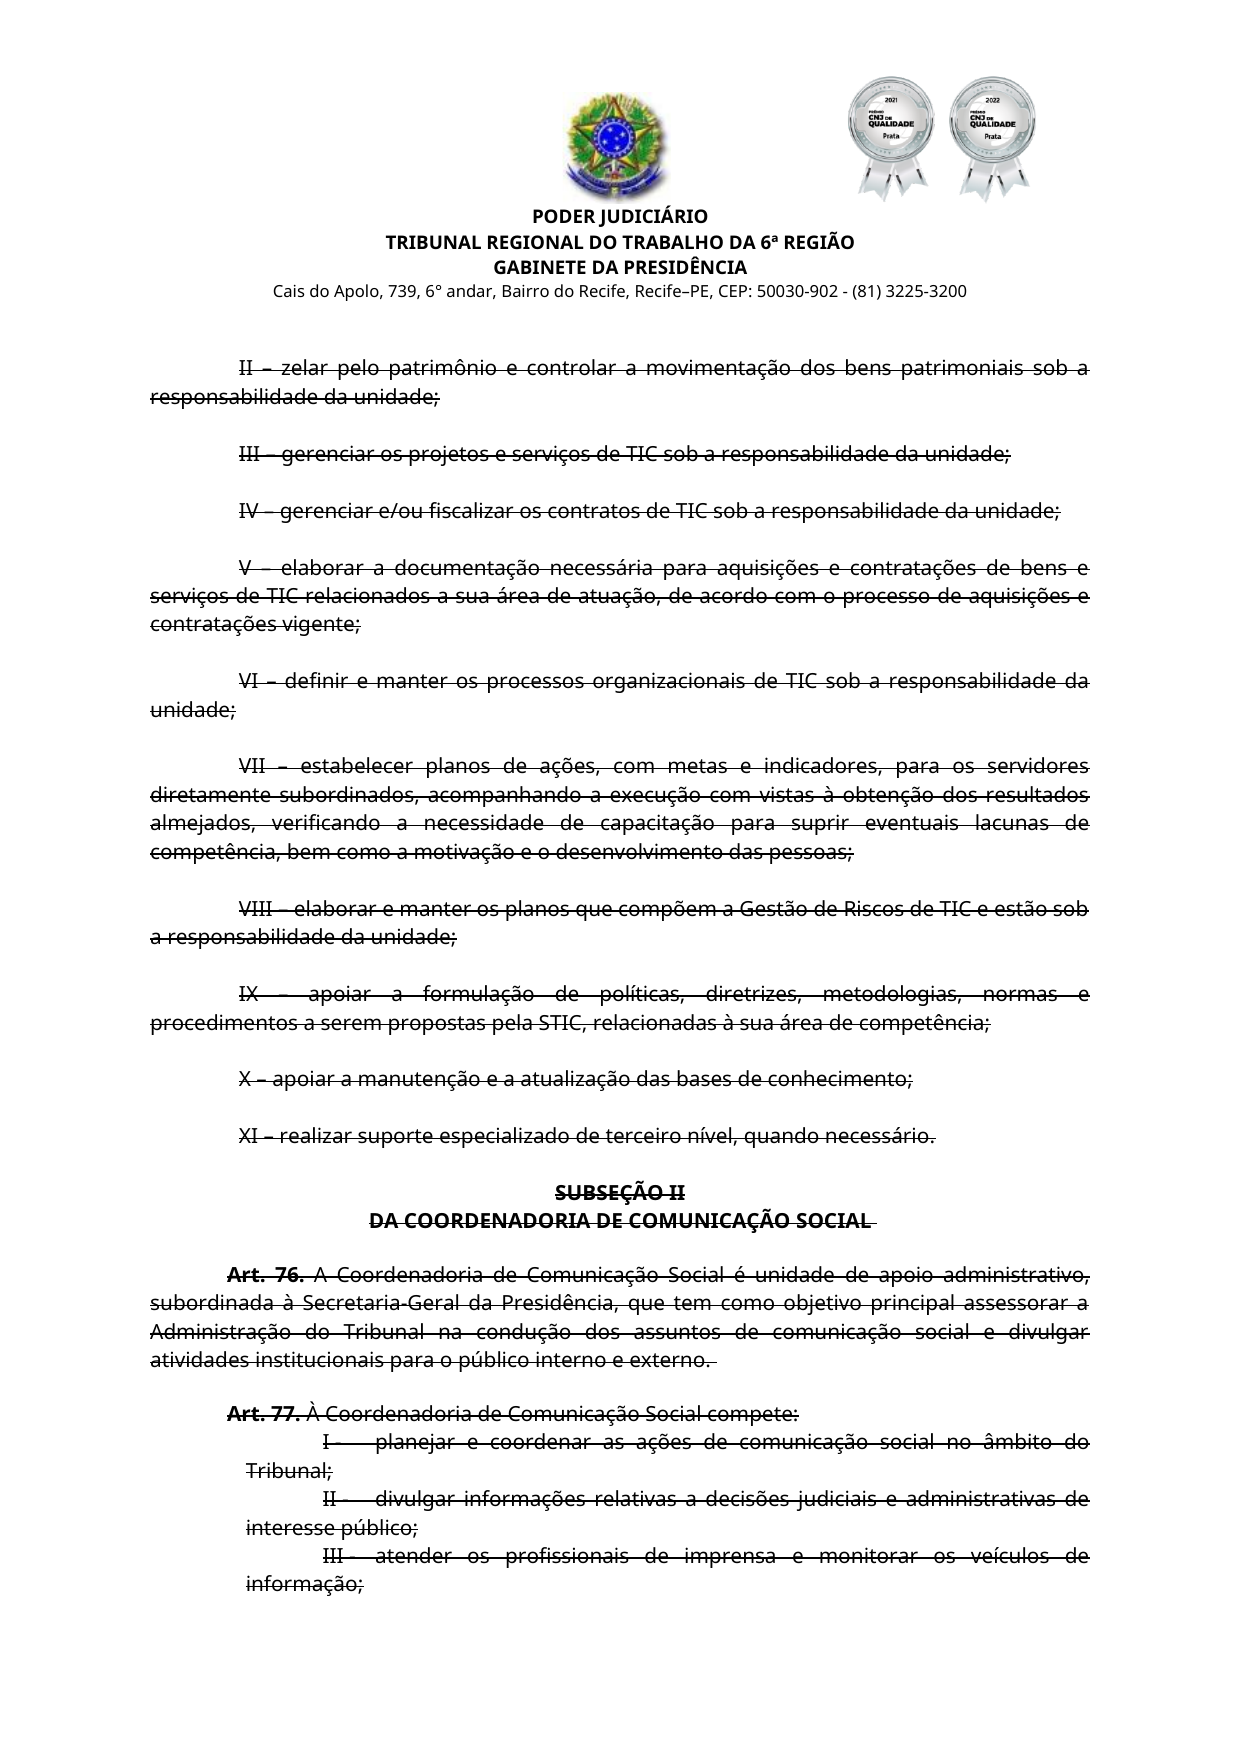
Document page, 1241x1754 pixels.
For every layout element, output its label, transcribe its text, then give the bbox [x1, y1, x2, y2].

text Art. 76. A Coordenadoria de Comunicação Social é unidade de apoio administrativo, subordinada à Secretaria-Geral da Presidência, que tem como objetivo principal assessorar a Administração do Tribunal na condução dos assuntos de comunicação social e divulgar atividades institucionais para o público interno e externo. [150, 1335, 1090, 1374]
text IX – apoiar a formulação de políticas, diretrizes, metodologias, normas e procedimentos a serem propostas pela STIC, relacionadas à sua área de competência; [150, 979, 1090, 1036]
picture [562, 92, 671, 204]
list planejar e coordenar as ações de comunicação social no âmbito do Tribunal; [246, 1427, 1090, 1484]
picture [828, 75, 1037, 204]
text Art. 77. À Coordenadoria de Comunicação Social compete: [150, 1399, 1090, 1427]
text VII – estabelecer planos de ações, com metas e indicadores, para os servidores diretamente subordinados, acompanhando a execução com vistas à obtenção dos resultados almejados, verificando a necessidade de capacitação para suprir eventuais lacunas de competência, bem como a motivação e o desenvolvimento das pessoas; [150, 826, 1090, 865]
text X – apoiar a manutenção e a atualização das bases de conhecimento; [150, 1064, 1079, 1093]
text SUBSEÇÃO II [150, 1178, 1090, 1207]
text III – gerenciar os projetos e serviços de TIC sob a responsabilidade da unidade; [150, 439, 1090, 467]
text V – elaborar a documentação necessária para aquisições e contratações de bens e serviços de TIC relacionados a sua área de atuação, de acordo com o processo de aquisições e contratações vigente; [150, 599, 1090, 638]
list atender os profissionais de imprensa e monitorar os veículos de informação; [246, 1541, 1090, 1598]
text II – zelar pelo patrimônio e controlar a movimentação dos bens patrimoniais sob a responsabilidade da unidade; [150, 353, 1090, 410]
text XI – realizar suporte especializado de terceiro nível, quando necessário. [150, 1121, 1090, 1150]
text VII – estabelecer planos de ações, com metas e indicadores, para os servidores diretamente subordinados, acompanhando a execução com vistas à obtenção dos resultados almejados, verificando a necessidade de capacitação para suprir eventuais lacunas de competência, bem como a motivação e o desenvolvimento das pessoas; [150, 798, 1090, 825]
text V – elaborar a documentação necessária para aquisições e contratações de bens e serviços de TIC relacionados a sua área de atuação, de acordo com o processo de aquisições e contratações vigente; [150, 553, 1090, 597]
text VIII – elaborar e manter os planos que compõem a Gestão de Riscos de TIC e estão sob a responsabilidade da unidade; [150, 894, 1090, 951]
text VI – definir e manter os processos organizacionais de TIC sob a responsabilidade da unidade; [150, 666, 1090, 723]
text Art. 76. A Coordenadoria de Comunicação Social é unidade de apoio administrativo, subordinada à Secretaria-Geral da Presidência, que tem como objetivo principal assessorar a Administração do Tribunal na condução dos assuntos de comunicação social e divulgar atividades institucionais para o público interno e externo. [150, 1260, 1090, 1333]
text DA COORDENADORIA DE COMUNICAÇÃO SOCIAL [150, 1207, 1090, 1235]
text IV – gerenciar e/ou fiscalizar os contratos de TIC sob a responsabilidade da unidade; [150, 496, 1090, 524]
text VII – estabelecer planos de ações, com metas e indicadores, para os servidores diretamente subordinados, acompanhando a execução com vistas à obtenção dos resultados almejados, verificando a necessidade de capacitação para suprir eventuais lacunas de competência, bem como a motivação e o desenvolvimento das pessoas; [150, 752, 1090, 796]
list divulgar informações relativas a decisões judiciais e administrativas de interesse público; [246, 1484, 1090, 1541]
picture [1185, 1655, 1201, 1684]
